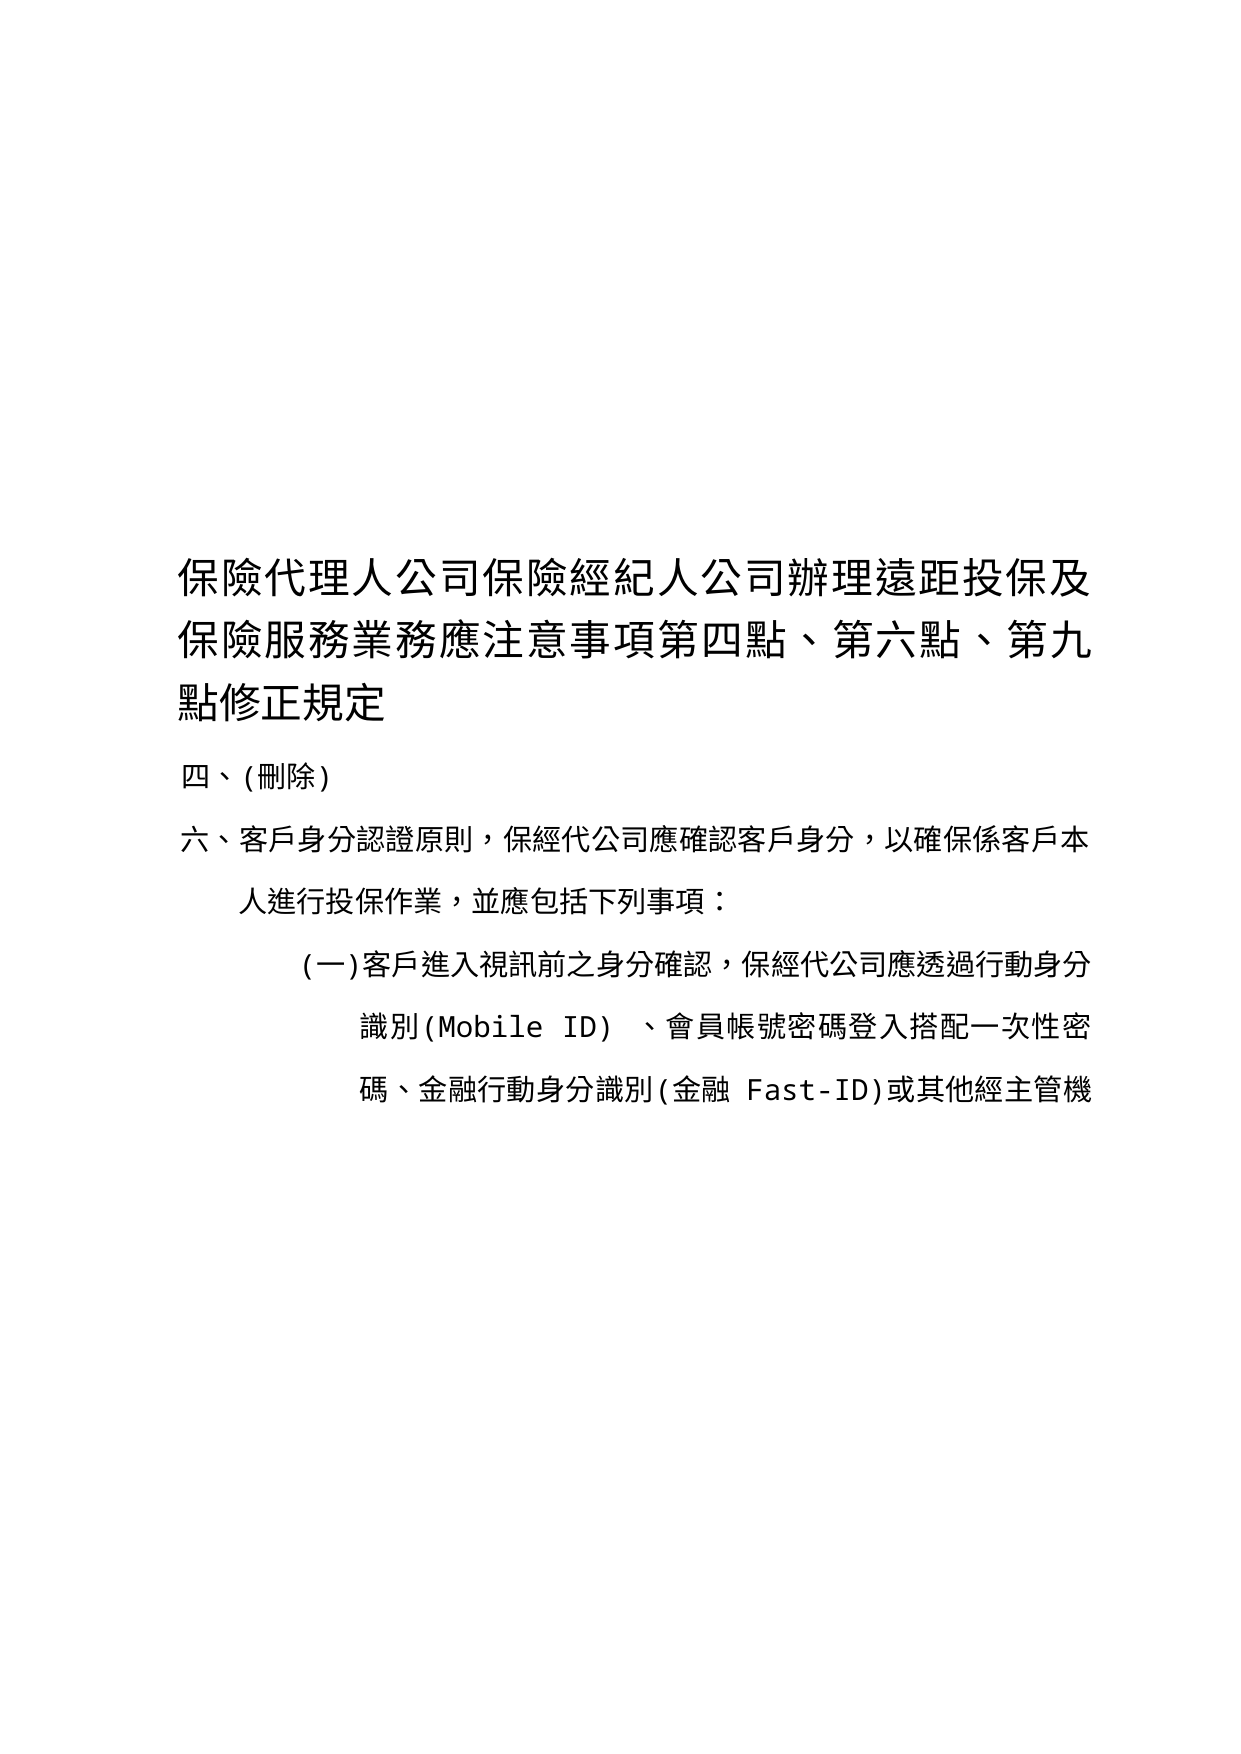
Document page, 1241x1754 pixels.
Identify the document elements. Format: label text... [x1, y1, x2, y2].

text (一)客戶進入視訊前之身分確認，保經代公司應透過行動身分識別(Mobile ID) 、會員帳號密碼登入搭配一次性密碼、金融行動身分識別(金融 Fast-ID)或其他經主管機 [298, 921, 1092, 1108]
text 六、客戶身分認證原則，保經代公司應確認客戶身分，以確保係客戶本人進行投保作業，並應包括下列事項： [180, 796, 1092, 921]
text 四、(刪除) [181, 733, 1092, 796]
text 保險代理人公司保險經紀人公司辦理遠距投保及保險服務業務應注意事項第四點、第六點、第九點修正規定 [177, 533, 1092, 721]
